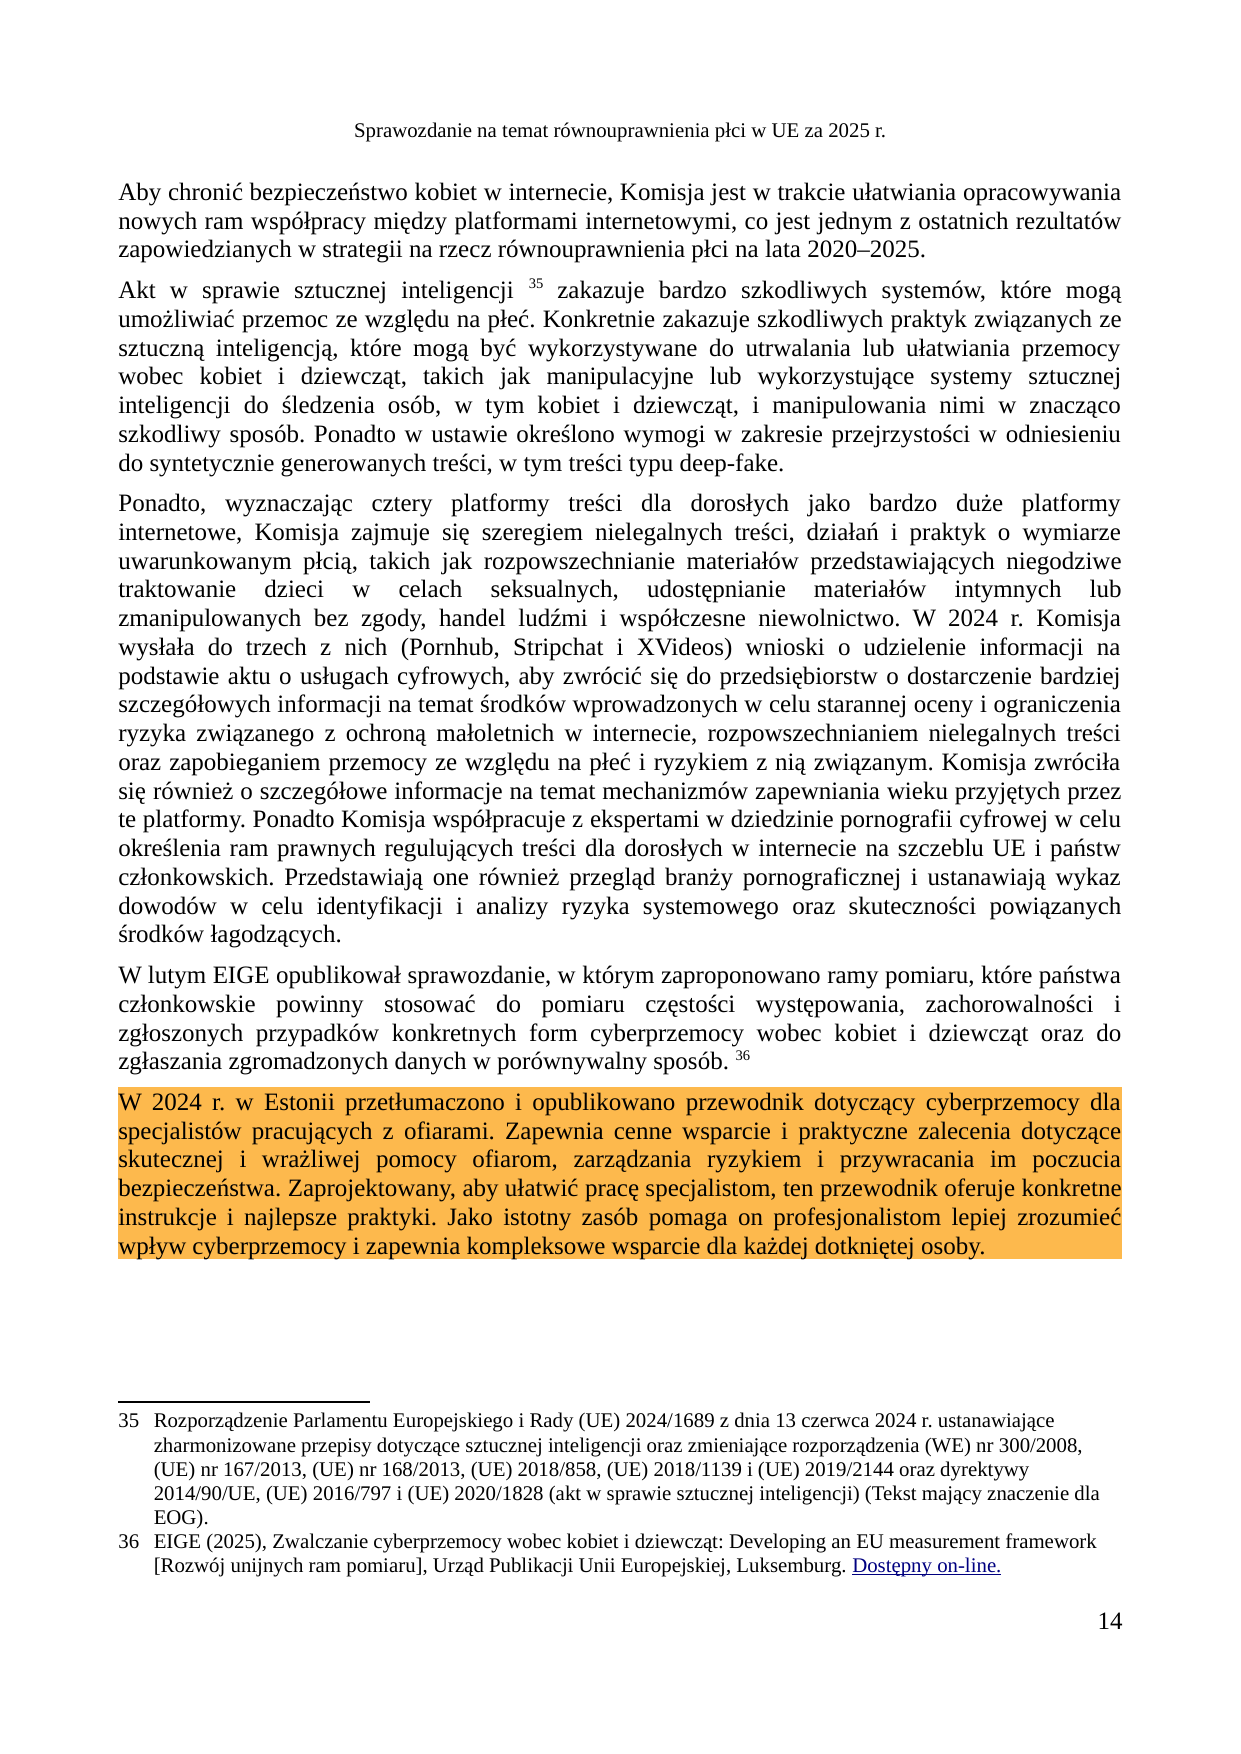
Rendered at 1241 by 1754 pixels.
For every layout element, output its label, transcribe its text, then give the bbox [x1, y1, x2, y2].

text Rozporządzenie Parlamentu Europejskiego i Rady (UE) 2024/1689 z dnia 13 czerwca 2024 r. ustanawiające zharmonizowane przepisy dotyczące sztucznej inteligencji oraz zmieniające rozporządzenia (WE) nr 300/2008, (UE) nr 167/2013, (UE) nr 168/2013, (UE) 2018/858, (UE) 2018/1139 i (UE) 2019/2144 oraz dyrektywy 2014/90/UE, (UE) 2016/797 i (UE) 2020/1828 (akt w sprawie sztucznej inteligencji) (Tekst mający znaczenie dla EOG). [118, 1408, 1122, 1529]
text W 2024 r. w Estonii przetłumaczono i opublikowano przewodnik dotyczący cyberprzemocy dla specjalistów pracujących z ofiarami. Zapewnia cenne wsparcie i praktyczne zalecenia dotyczące skutecznej i wrażliwej pomocy ofiarom, zarządzania ryzykiem i przywracania im poczucia bezpieczeństwa. Zaprojektowany, aby ułatwić pracę specjalistom, ten przewodnik oferuje konkretne instrukcje i najlepsze praktyki. Jako istotny zasób pomaga on profesjonalistom lepiej zrozumieć wpływ cyberprzemocy i zapewnia kompleksowe wsparcie dla każdej dotkniętej osoby. [118, 1087, 1122, 1259]
text EIGE (2025), Zwalczanie cyberprzemocy wobec kobiet i dziewcząt: Developing an EU measurement framework [Rozwój unijnych ram pomiaru], Urząd Publikacji Unii Europejskiej, Luksemburg. Dostępny on-line. [118, 1529, 1122, 1577]
text Aby chronić bezpieczeństwo kobiet w internecie, Komisja jest w trakcie ułatwiania opracowywania nowych ram współpracy między platformami internetowymi, co jest jednym z ostatnich rezultatów zapowiedzianych w strategii na rzecz równouprawnienia płci na lata 2020–2025. [118, 177, 1122, 263]
text W lutym EIGE opublikował sprawozdanie, w którym zaproponowano ramy pomiaru, które państwa członkowskie powinny stosować do pomiaru częstości występowania, zachorowalności i zgłoszonych przypadków konkretnych form cyberprzemocy wobec kobiet i dziewcząt oraz do zgłaszania zgromadzonych danych w porównywalny sposób. [118, 960, 1122, 1075]
text Ponadto, wyznaczając cztery platformy treści dla dorosłych jako bardzo duże platformy internetowe, Komisja zajmuje się szeregiem nielegalnych treści, działań i praktyk o wymiarze uwarunkowanym płcią, takich jak rozpowszechnianie materiałów przedstawiających niegodziwe traktowanie dzieci w celach seksualnych, udostępnianie materiałów intymnych lub zmanipulowanych bez zgody, handel ludźmi i współczesne niewolnictwo. W 2024 r. Komisja wysłała do trzech z nich (Pornhub, Stripchat i XVideos) wnioski o udzielenie informacji na podstawie aktu o usługach cyfrowych, aby zwrócić się do przedsiębiorstw o dostarczenie bardziej szczegółowych informacji na temat środków wprowadzonych w celu starannej oceny i ograniczenia ryzyka związanego z ochroną małoletnich w internecie, rozpowszechnianiem nielegalnych treści oraz zapobieganiem przemocy ze względu na płeć i ryzykiem z nią związanym. Komisja zwróciła się również o szczegółowe informacje na temat mechanizmów zapewniania wieku przyjętych przez te platformy. Ponadto Komisja współpracuje z ekspertami w dziedzinie pornografii cyfrowej w celu określenia ram prawnych regulujących treści dla dorosłych w internecie na szczeblu UE i państw członkowskich. Przedstawiają one również przegląd branży pornograficznej i ustanawiają wykaz dowodów w celu identyfikacji i analizy ryzyka systemowego oraz skuteczności powiązanych środków łagodzących. [118, 488, 1122, 948]
text Akt w sprawie sztucznej inteligencji zakazuje bardzo szkodliwych systemów, które mogą umożliwiać przemoc ze względu na płeć. Konkretnie zakazuje szkodliwych praktyk związanych ze sztuczną inteligencją, które mogą być wykorzystywane do utrwalania lub ułatwiania przemocy wobec kobiet i dziewcząt, takich jak manipulacyjne lub wykorzystujące systemy sztucznej inteligencji do śledzenia osób, w tym kobiet i dziewcząt, i manipulowania nimi w znacząco szkodliwy sposób. Ponadto w ustawie określono wymogi w zakresie przejrzystości w odniesieniu do syntetycznie generowanych treści, w tym treści typu deep-fake. [118, 275, 1122, 476]
